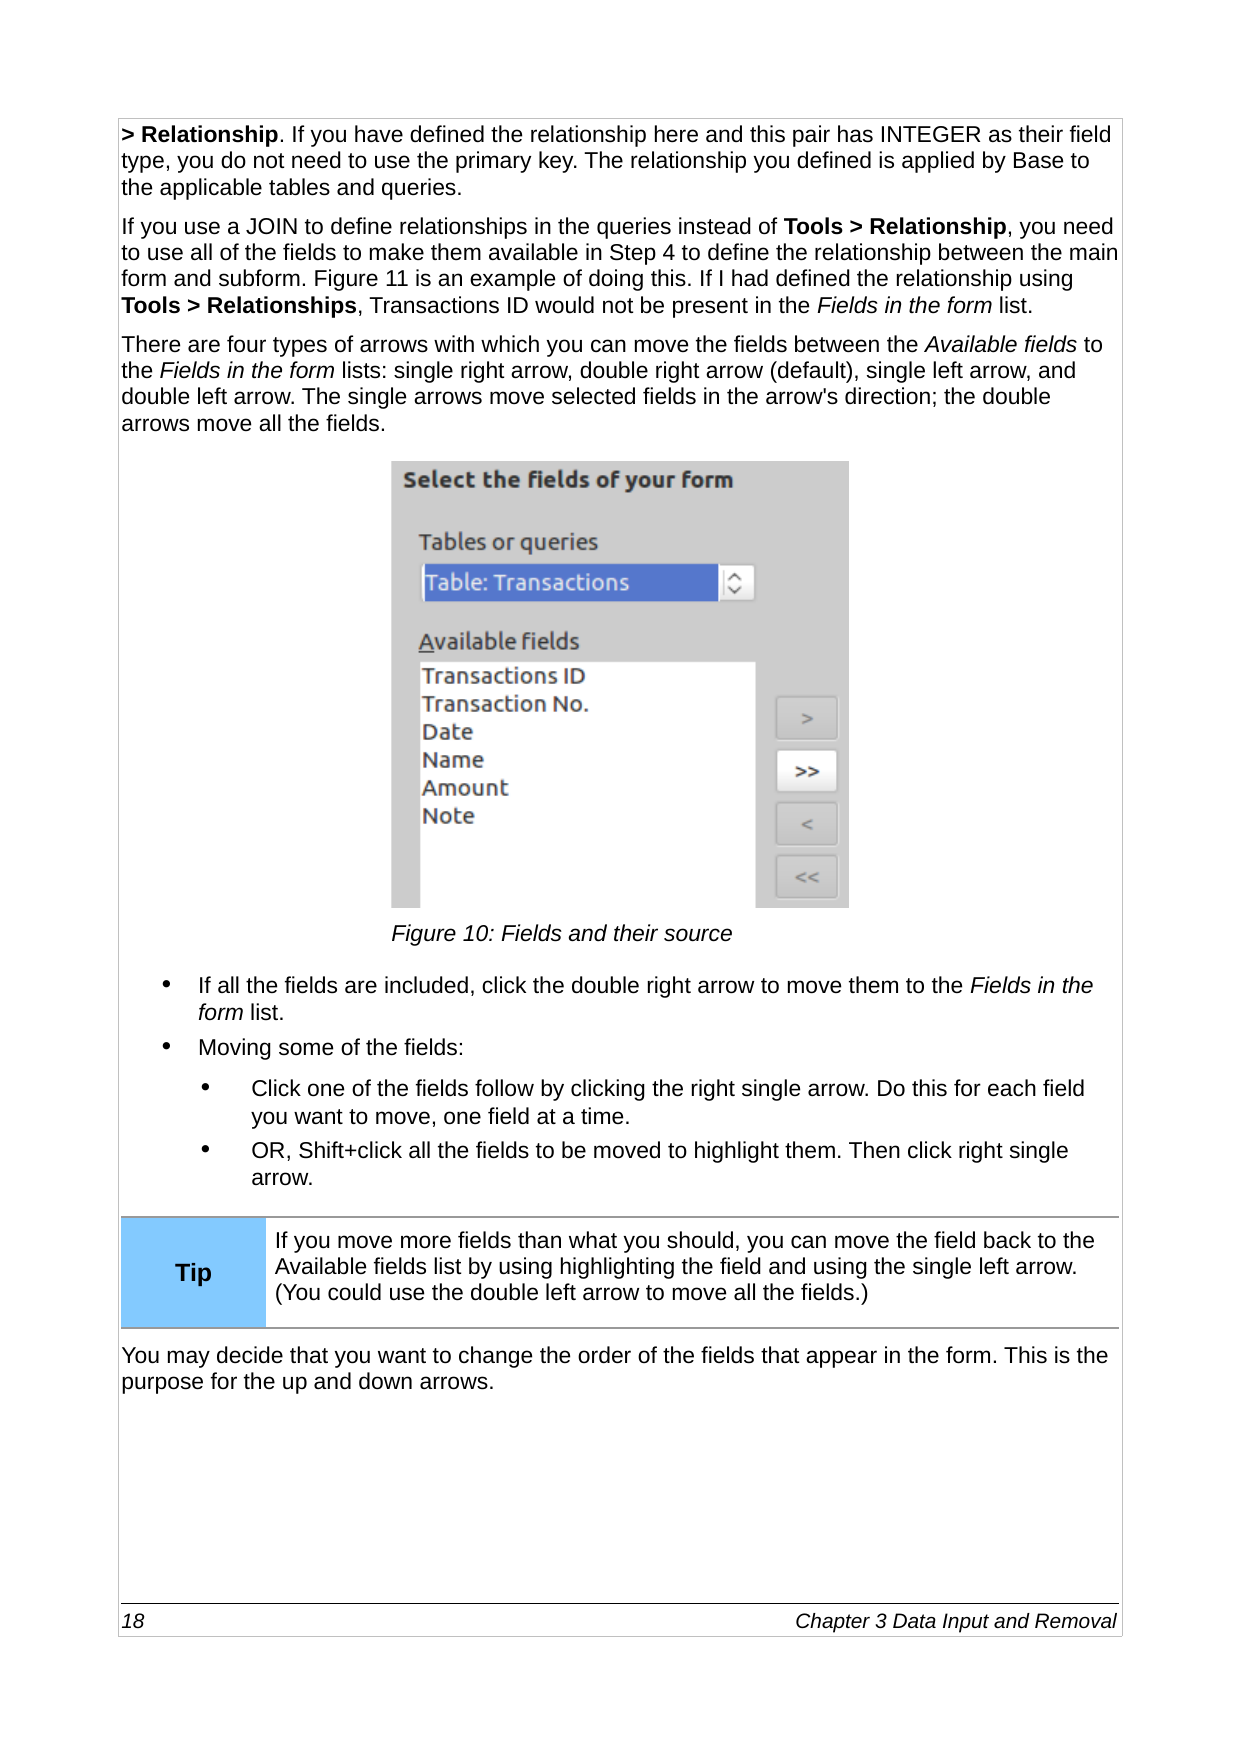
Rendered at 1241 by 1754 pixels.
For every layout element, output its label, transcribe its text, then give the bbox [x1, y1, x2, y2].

list Click one of the fields follow by clicking the right single arrow. Do this for each field you want to move, one field at a time. [198, 1073, 1119, 1129]
table_header If you move more fields than what you should, you can move the field back to the Available fields list by using highlighting the field and using the single left arrow. (You could use the double left arrow to move all the fields.) [266, 1218, 1119, 1327]
text There are four types of arrows with which you can move the fields between the Available fields to the Fields in the form lists: single right arrow, double right arrow (default), single left arrow, and double left arrow. The single arrows move selected fields in the arrow's direction; the double arrows move all the fields. [121, 331, 1119, 436]
text If you use a JOIN to define relationships in the queries instead of Tools > Relationship, you need to use all of the fields to make them available in Step 4 to define the relationship between the main form and subform. Figure 11 is an example of doing this. If I had defined the relationship using Tools > Relationships, Transactions ID would not be present in the Fields in the form list. [121, 213, 1119, 318]
list OR, Shift+click all the fields to be moved to highlight them. Then click right single arrow. [198, 1135, 1119, 1191]
text Figure 10: Fields and their source [391, 920, 849, 947]
table_header Tip [121, 1218, 266, 1327]
text > Relationship. If you have defined the relationship here and this pair has INTEGER as their field type, you do not need to use the primary key. The relationship you defined is applied by Base to the applicable tables and queries. [121, 121, 1119, 200]
picture [391, 461, 849, 908]
list Moving some of the fields: [159, 1032, 1119, 1061]
list If all the fields are included, click the double right arrow to move them to the Fields in the form list. [159, 970, 1119, 1026]
text You may decide that you want to change the order of the fields that appear in the form. This is the purpose for the up and down arrows. [121, 1342, 1119, 1394]
